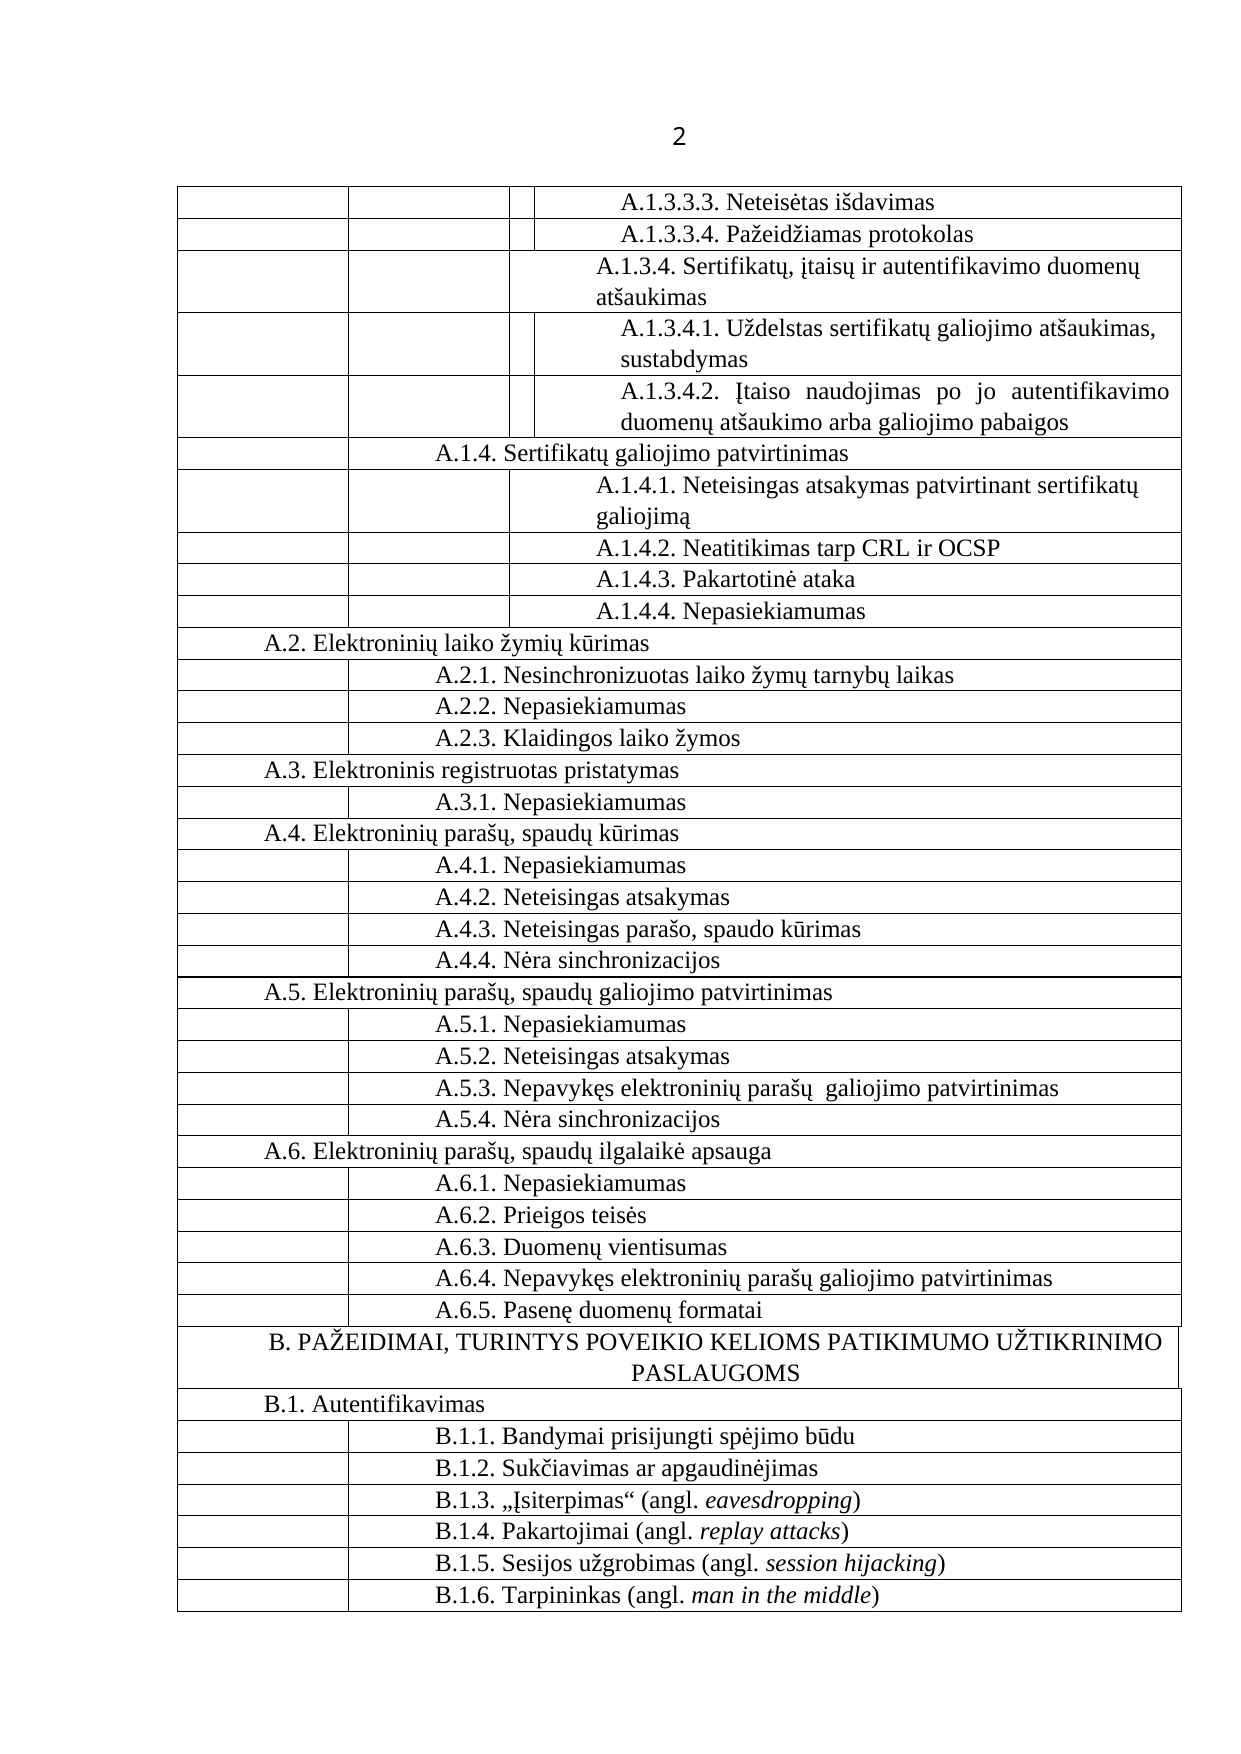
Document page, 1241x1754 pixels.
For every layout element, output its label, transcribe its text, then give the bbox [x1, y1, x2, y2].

table_cell [178, 1548, 348, 1579]
table_cell [349, 564, 509, 595]
table_cell [178, 533, 348, 563]
table_cell A.1.4.4. Nepasiekiamumas [510, 596, 1181, 627]
table_cell A.5.3. Nepavykęs elektroninių parašų galiojimo patvirtinimas [349, 1073, 1181, 1103]
table_cell A.5. Elektroninių parašų, spaudų galiojimo patvirtinimas [178, 978, 1181, 1008]
table_cell A.4.1. Nepasiekiamumas [349, 850, 1181, 881]
table_cell [510, 219, 534, 250]
table_cell [178, 1009, 348, 1040]
table_cell A.6.1. Nepasiekiamumas [349, 1168, 1181, 1199]
table_cell A.2.1. Nesinchronizuotas laiko žymų tarnybų laikas [349, 660, 1181, 690]
table_cell [349, 533, 509, 563]
table_cell A.6.4. Nepavykęs elektroninių parašų galiojimo patvirtinimas [349, 1263, 1181, 1294]
table_cell A.2.3. Klaidingos laiko žymos [349, 723, 1181, 754]
table_cell A.1.4. Sertifikatų galiojimo patvirtinimas [349, 438, 1181, 469]
table_cell A.5.1. Nepasiekiamumas [349, 1009, 1181, 1040]
table_cell [178, 850, 348, 881]
table_cell [349, 251, 509, 312]
table_cell B.1.1. Bandymai prisijungti spėjimo būdu [349, 1421, 1181, 1452]
table_cell A.6.2. Prieigos teisės [349, 1200, 1181, 1231]
table_cell [178, 470, 348, 532]
table_cell [178, 1200, 348, 1231]
table_cell [349, 219, 509, 250]
table_cell A.2. Elektroninių laiko žymių kūrimas [178, 628, 1181, 659]
table_cell [349, 187, 509, 218]
table_cell A.4.2. Neteisingas atsakymas [349, 882, 1181, 913]
table_cell [178, 596, 348, 627]
table_cell [178, 1453, 348, 1484]
table_cell A.6.5. Pasenę duomenų formatai [349, 1295, 1181, 1326]
table_cell A.2.2. Nepasiekiamumas [349, 691, 1181, 722]
table_cell A.6. Elektroninių parašų, spaudų ilgalaikė apsauga [178, 1136, 1181, 1167]
table_cell [178, 1421, 348, 1452]
table_cell [178, 1168, 348, 1199]
table_cell A.4.3. Neteisingas parašo, spaudo kūrimas [349, 914, 1181, 944]
table_cell A.5.4. Nėra sinchronizacijos [349, 1105, 1181, 1135]
table_cell [349, 313, 509, 375]
table_cell A.4.4. Nėra sinchronizacijos [349, 946, 1181, 976]
table_cell [178, 438, 348, 469]
table_cell A.4. Elektroninių parašų, spaudų kūrimas [178, 819, 1181, 849]
table_cell A.1.4.1. Neteisingas atsakymas patvirtinant sertifikatų galiojimą [510, 470, 1181, 532]
table_cell A.3.1. Nepasiekiamumas [349, 787, 1181, 817]
table_cell B.1.2. Sukčiavimas ar apgaudinėjimas [349, 1453, 1181, 1484]
table_cell [178, 219, 348, 250]
table_cell A.1.3.4.1. Uždelstas sertifikatų galiojimo atšaukimas, sustabdymas [535, 313, 1181, 375]
table_cell A.1.4.3. Pakartotinė ataka [510, 564, 1181, 595]
table_cell [349, 596, 509, 627]
table_cell [178, 251, 348, 312]
table_cell [349, 470, 509, 532]
table_cell [178, 946, 348, 976]
table_cell [178, 1516, 348, 1547]
table_cell A.1.3.4.2. Įtaiso naudojimas po jo autentifikavimo duomenų atšaukimo arba galiojimo pabaigos [535, 376, 1181, 437]
table_cell [178, 313, 348, 375]
table_cell B.1.6. Tarpininkas (angl. man in the middle) [349, 1580, 1181, 1611]
table_cell B.1.3. „Įsiterpimas“ (angl. eavesdropping) [349, 1485, 1181, 1515]
table_cell [178, 1073, 348, 1103]
table_cell [178, 1041, 348, 1072]
table_cell [178, 787, 348, 817]
table_cell [178, 882, 348, 913]
table_cell [178, 660, 348, 690]
table_cell B.1.4. Pakartojimai (angl. replay attacks) [349, 1516, 1181, 1547]
table_cell [178, 1105, 348, 1135]
table_cell B.1.5. Sesijos užgrobimas (angl. session hijacking) [349, 1548, 1181, 1579]
table_cell [349, 376, 509, 437]
table_cell B. PAŽEIDIMAI, TURINTYS POVEIKIO KELIOMS PATIKIMUMO UŽTIKRINIMO PASLAUGOMS [178, 1327, 1178, 1388]
table_cell A.1.3.4. Sertifikatų, įtaisų ir autentifikavimo duomenų atšaukimas [510, 251, 1181, 312]
table_cell [178, 691, 348, 722]
table_cell [178, 723, 348, 754]
table_cell [178, 1232, 348, 1262]
table_cell [178, 1263, 348, 1294]
table_cell A.1.4.2. Neatitikimas tarp CRL ir OCSP [510, 533, 1181, 563]
table_cell A.1.3.3.4. Pažeidžiamas protokolas [535, 219, 1181, 250]
table_cell A.6.3. Duomenų vientisumas [349, 1232, 1181, 1262]
table_cell [178, 187, 348, 218]
table_cell [510, 187, 534, 218]
table_cell [178, 914, 348, 944]
table_cell [178, 376, 348, 437]
table_cell [178, 1580, 348, 1611]
table_cell B.1. Autentifikavimas [178, 1389, 1181, 1420]
table_cell [178, 1485, 348, 1515]
table_cell [178, 564, 348, 595]
table_cell A.3. Elektroninis registruotas pristatymas [178, 755, 1181, 786]
table_cell A.5.2. Neteisingas atsakymas [349, 1041, 1181, 1072]
table_cell [510, 313, 534, 375]
table_cell A.1.3.3.3. Neteisėtas išdavimas [535, 187, 1181, 218]
table_cell [510, 376, 534, 437]
table_cell [178, 1295, 348, 1326]
